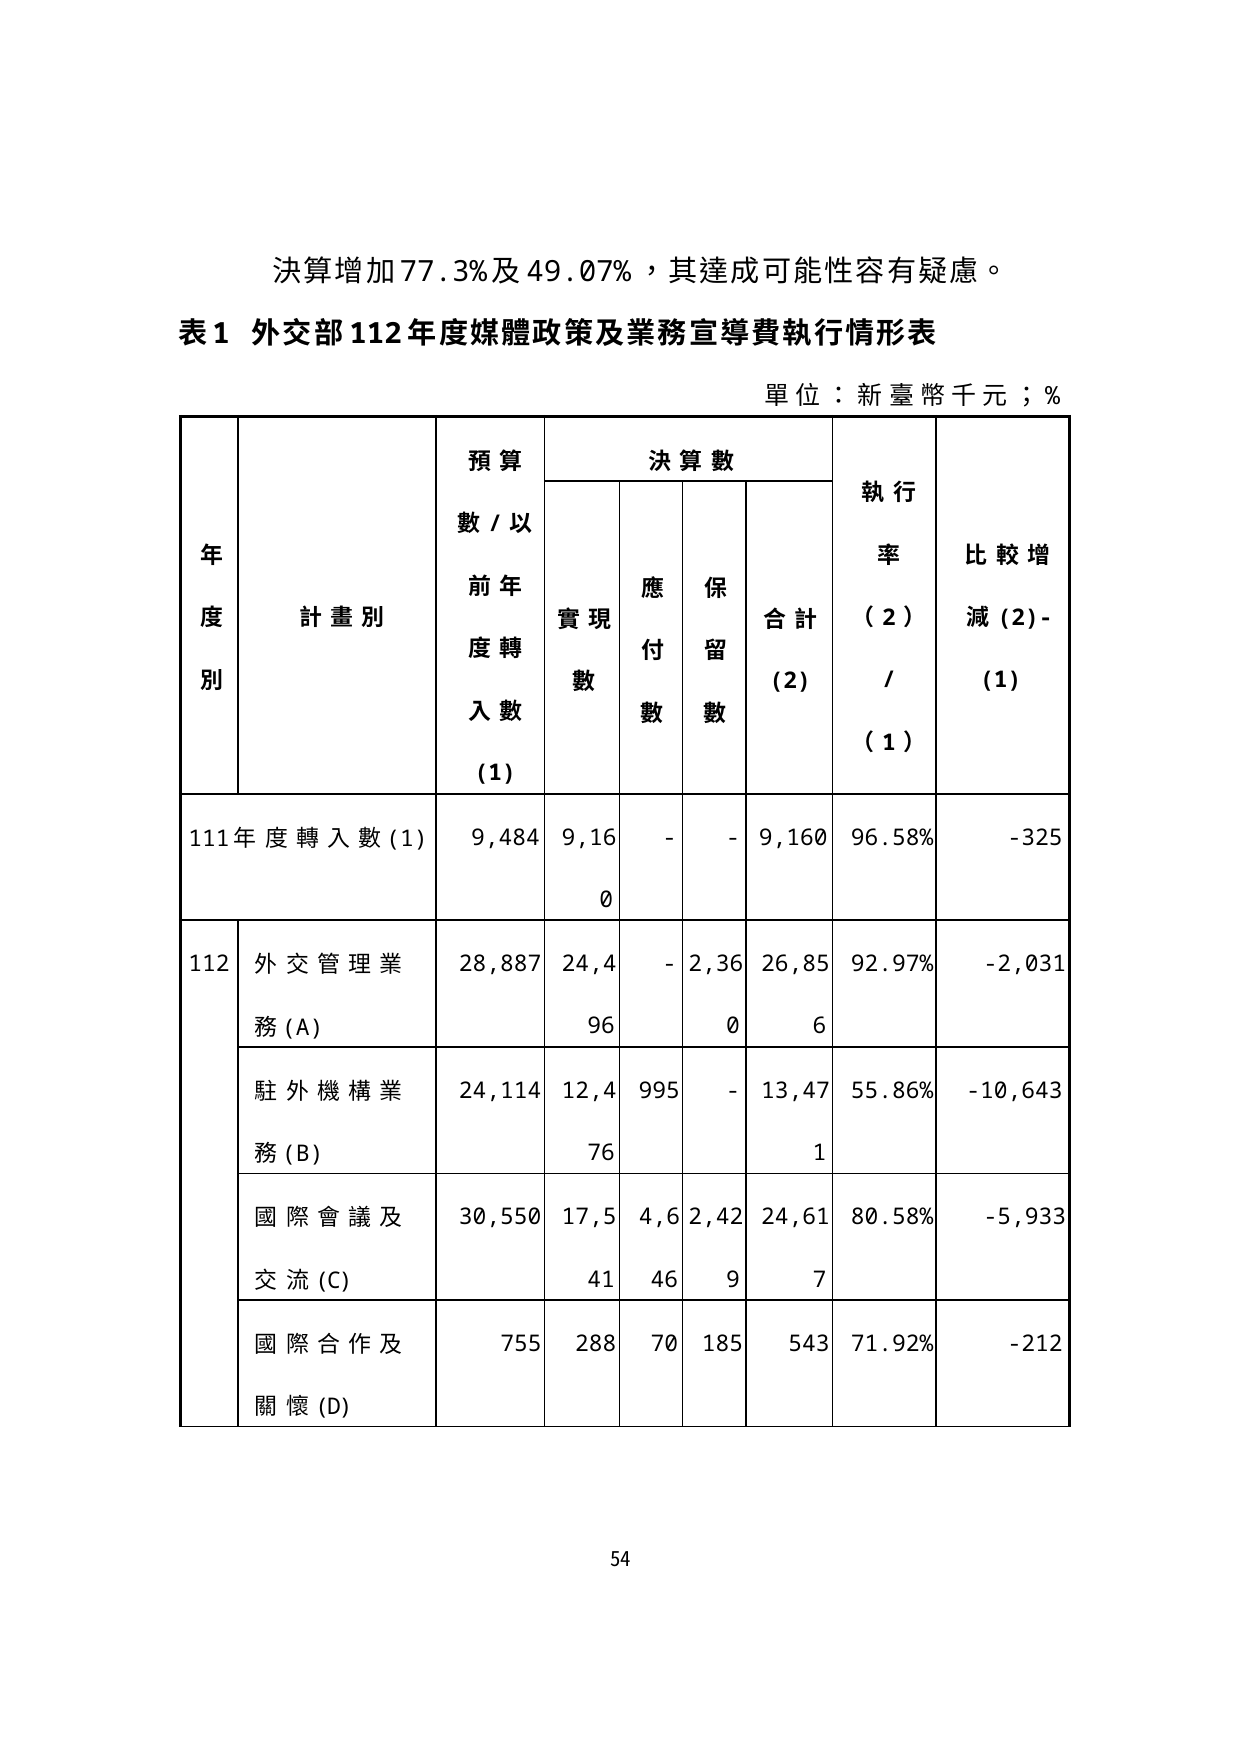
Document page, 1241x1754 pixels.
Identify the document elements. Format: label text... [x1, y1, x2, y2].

text 單位：新臺幣千元；% [177, 352, 1063, 415]
table_header 比較增減(2)-(1) [937, 418, 1068, 793]
table_cell 合計 (2) [747, 482, 832, 793]
table_cell 111年度轉入數(1) [182, 795, 435, 919]
table_cell 755 [437, 1301, 544, 1426]
table_cell 24,496 [545, 921, 619, 1046]
table_header 決算數 [545, 418, 832, 480]
table_cell 185 [683, 1301, 745, 1426]
table_cell 24,617 [747, 1174, 832, 1299]
table_cell 71.92% [833, 1301, 935, 1426]
table_cell -325 [937, 795, 1068, 919]
table_cell 13,471 [747, 1048, 832, 1172]
table_cell 24,114 [437, 1048, 544, 1172]
table_cell 外交管理業務(A) [239, 921, 435, 1046]
text 決算增加77.3%及49.07%，其達成可能性容有疑慮。 [266, 227, 1063, 290]
table_cell - [620, 795, 682, 919]
table_cell 應付數 [620, 482, 682, 793]
table_cell 26,856 [747, 921, 832, 1046]
table_cell 12,476 [545, 1048, 619, 1172]
table_cell 80.58% [833, 1174, 935, 1299]
table_cell 實現數 [545, 482, 619, 793]
table_cell -2,031 [937, 921, 1068, 1046]
table_cell 保留數 [683, 482, 745, 793]
table_cell 55.86% [833, 1048, 935, 1172]
table_cell -5,933 [937, 1174, 1068, 1299]
table_cell - [620, 921, 682, 1046]
table_cell 2,360 [683, 921, 745, 1046]
table_cell 92.97% [833, 921, 935, 1046]
table_cell - [683, 1048, 745, 1172]
table_cell 70 [620, 1301, 682, 1426]
table_cell 國際會議及交流(C) [239, 1174, 435, 1299]
table_header 預算數/以前年度轉入數(1) [437, 418, 544, 793]
table_cell 9,160 [747, 795, 832, 919]
table_cell 駐外機構業務(B) [239, 1048, 435, 1172]
table_header 年度別 [182, 418, 237, 793]
table_cell 543 [747, 1301, 832, 1426]
table_cell 9,160 [545, 795, 619, 919]
text 表1 外交部112年度媒體政策及業務宣導費執行情形表 [177, 290, 1063, 352]
table_cell 17,541 [545, 1174, 619, 1299]
table_cell - [683, 795, 745, 919]
table_cell -212 [937, 1301, 1068, 1426]
table_cell 2,429 [683, 1174, 745, 1299]
table_cell 995 [620, 1048, 682, 1172]
table_cell 96.58% [833, 795, 935, 919]
table_cell 28,887 [437, 921, 544, 1046]
table_cell 4,646 [620, 1174, 682, 1299]
table_cell 112 [182, 921, 237, 1426]
table_header 計畫別 [239, 418, 435, 793]
table_header 執行率 （2）/（1） [833, 418, 935, 793]
table_cell 288 [545, 1301, 619, 1426]
table_cell 國際合作及關懷(D) [239, 1301, 435, 1426]
table_cell -10,643 [937, 1048, 1068, 1172]
table_cell 9,484 [437, 795, 544, 919]
table_cell 30,550 [437, 1174, 544, 1299]
